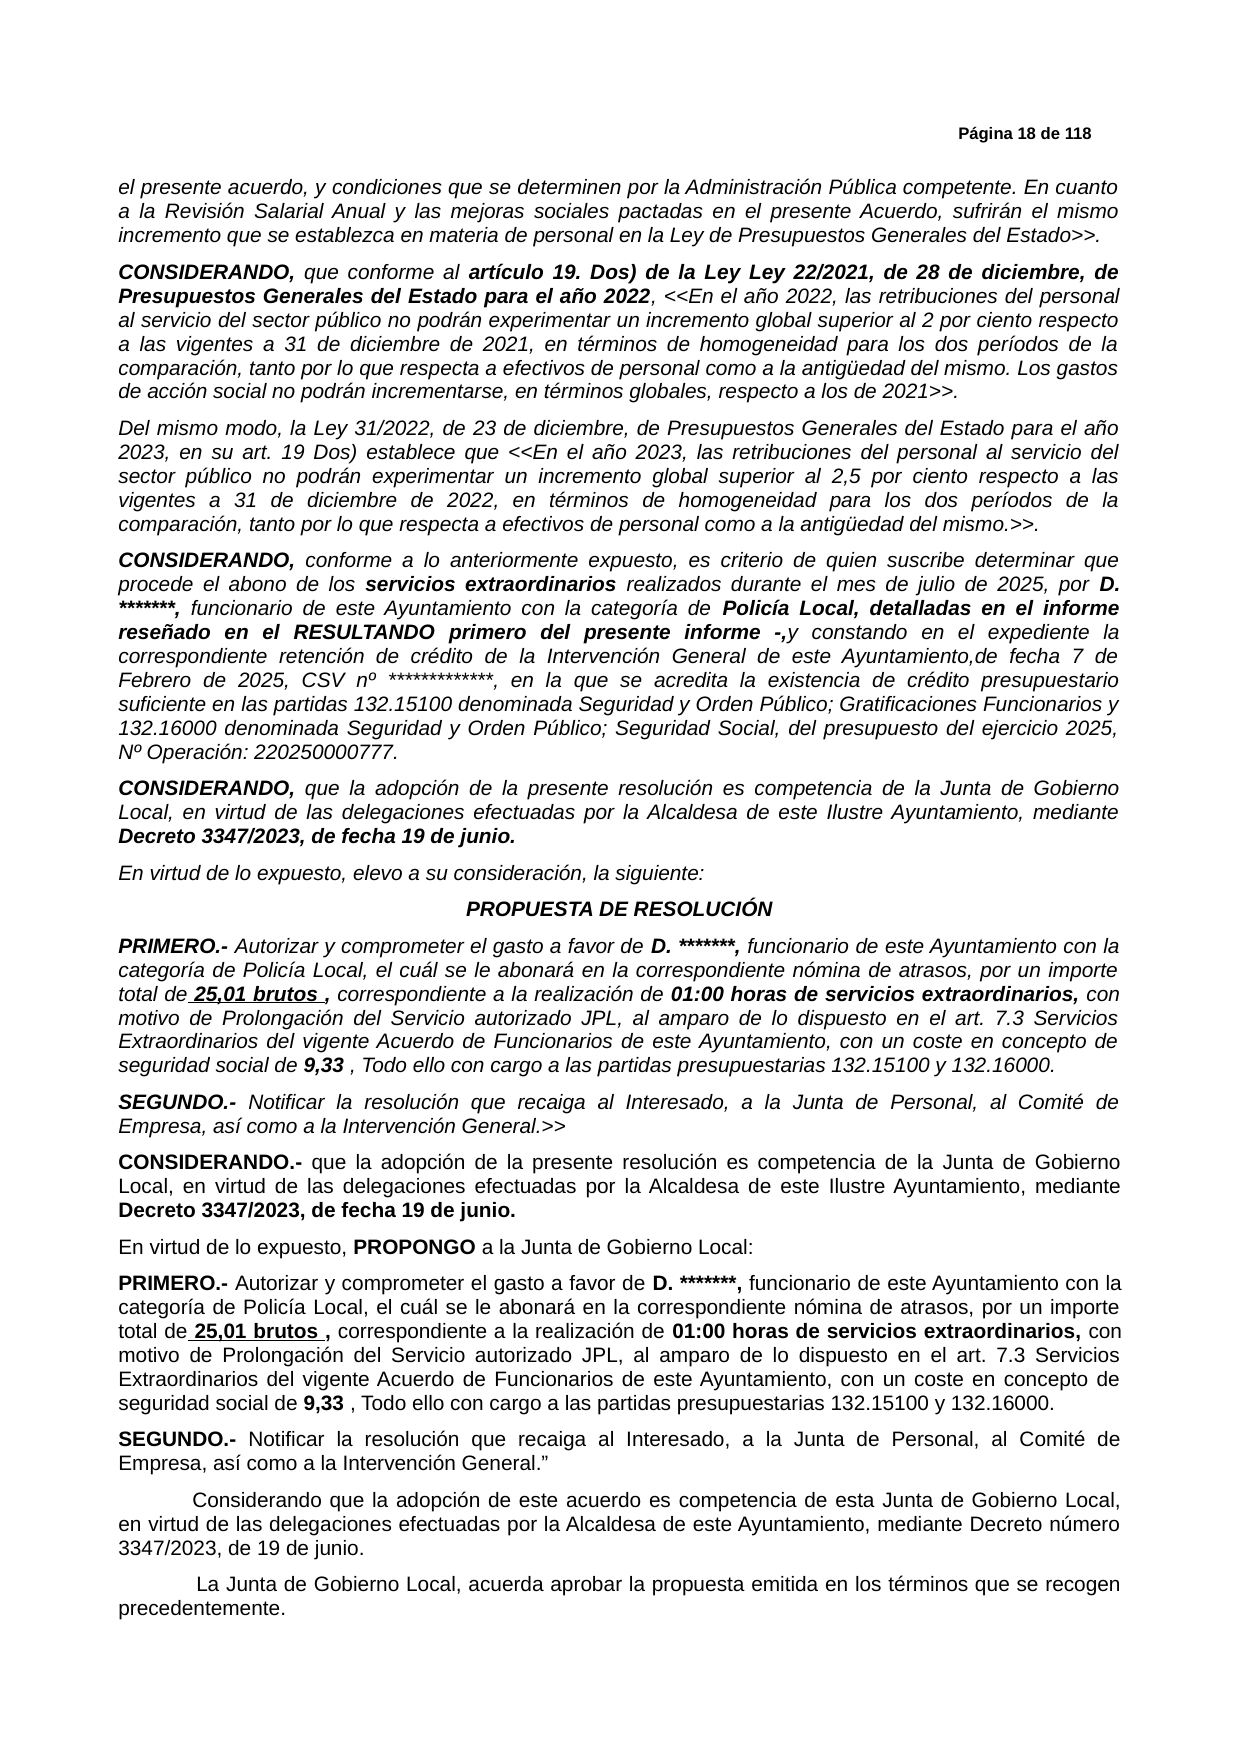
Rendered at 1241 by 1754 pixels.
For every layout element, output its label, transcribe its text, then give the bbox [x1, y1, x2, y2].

text En virtud de lo expuesto, elevo a su consideración, la siguiente: [118, 861, 1122, 884]
text La Junta de Gobierno Local, acuerda aprobar la propuesta emitida en los términos que se recogen precedentemente. [118, 1572, 1122, 1620]
text PRIMERO.- Autorizar y comprometer el gasto a favor de D. *******, funcionario de este Ayuntamiento con la categoría de Policía Local, el cuál se le abonará en la correspondiente nómina de atrasos, por un importe total de 25,01 brutos , correspondiente a la realización de 01:00 horas de servicios extraordinarios, con motivo de Prolongación del Servicio autorizado JPL, al amparo de lo dispuesto en el art. 7.3 Servicios Extraordinarios del vigente Acuerdo de Funcionarios de este Ayuntamiento, con un coste en concepto de seguridad social de 9,33 , Todo ello con cargo a las partidas presupuestarias 132.15100 y 132.16000. [118, 1271, 1122, 1415]
text PROPUESTA DE RESOLUCIÓN [118, 897, 1122, 921]
text SEGUNDO.- Notificar la resolución que recaiga al Interesado, a la Junta de Personal, al Comité de Empresa, así como a la Intervención General.” [118, 1427, 1122, 1475]
text PRIMERO.- Autorizar y comprometer el gasto a favor de D. *******, funcionario de este Ayuntamiento con la categoría de Policía Local, el cuál se le abonará en la correspondiente nómina de atrasos, por un importe total de 25,01 brutos , correspondiente a la realización de 01:00 horas de servicios extraordinarios, con motivo de Prolongación del Servicio autorizado JPL, al amparo de lo dispuesto en el art. 7.3 Servicios Extraordinarios del vigente Acuerdo de Funcionarios de este Ayuntamiento, con un coste en concepto de seguridad social de 9,33 , Todo ello con cargo a las partidas presupuestarias 132.15100 y 132.16000. [118, 933, 1122, 1077]
text el presente acuerdo, y condiciones que se determinen por la Administración Pública competente. En cuanto a la Revisión Salarial Anual y las mejoras sociales pactadas en el presente Acuerdo, sufrirán el mismo incremento que se establezca en materia de personal en la Ley de Presupuestos Generales del Estado>>. [118, 175, 1122, 247]
text En virtud de lo expuesto, PROPONGO a la Junta de Gobierno Local: [118, 1234, 1122, 1258]
text CONSIDERANDO, que conforme al artículo 19. Dos) de la Ley Ley 22/2021, de 28 de diciembre, de Presupuestos Generales del Estado para el año 2022, <<En el año 2022, las retribuciones del personal al servicio del sector público no podrán experimentar un incremento global superior al 2 por ciento respecto a las vigentes a 31 de diciembre de 2021, en términos de homogeneidad para los dos períodos de la comparación, tanto por lo que respecta a efectivos de personal como a la antigüedad del mismo. Los gastos de acción social no podrán incrementarse, en términos globales, respecto a los de 2021>>. [118, 259, 1122, 403]
text Del mismo modo, la Ley 31/2022, de 23 de diciembre, de Presupuestos Generales del Estado para el año 2023, en su art. 19 Dos) establece que <<En el año 2023, las retribuciones del personal al servicio del sector público no podrán experimentar un incremento global superior al 2,5 por ciento respecto a las vigentes a 31 de diciembre de 2022, en términos de homogeneidad para los dos períodos de la comparación, tanto por lo que respecta a efectivos de personal como a la antigüedad del mismo.>>. [118, 416, 1122, 536]
text CONSIDERANDO, conforme a lo anteriormente expuesto, es criterio de quien suscribe determinar que procede el abono de los servicios extraordinarios realizados durante el mes de julio de 2025, por D. *******, funcionario de este Ayuntamiento con la categoría de Policía Local, detalladas en el informe reseñado en el RESULTANDO primero del presente informe -,y constando en el expediente la correspondiente retención de crédito de la Intervención General de este Ayuntamiento,de fecha 7 de Febrero de 2025, CSV nº *************, en la que se acredita la existencia de crédito presupuestario suficiente en las partidas 132.15100 denominada Seguridad y Orden Público; Gratificaciones Funcionarios y 132.16000 denominada Seguridad y Orden Público; Seguridad Social, del presupuesto del ejercicio 2025, Nº Operación: 220250000777. [118, 548, 1122, 764]
text SEGUNDO.- Notificar la resolución que recaiga al Interesado, a la Junta de Personal, al Comité de Empresa, así como a la Intervención General.>> [118, 1090, 1122, 1138]
text Considerando que la adopción de este acuerdo es competencia de esta Junta de Gobierno Local, en virtud de las delegaciones efectuadas por la Alcaldesa de este Ayuntamiento, mediante Decreto número 3347/2023, de 19 de junio. [118, 1488, 1122, 1559]
text CONSIDERANDO.- que la adopción de la presente resolución es competencia de la Junta de Gobierno Local, en virtud de las delegaciones efectuadas por la Alcaldesa de este Ilustre Ayuntamiento, mediante Decreto 3347/2023, de fecha 19 de junio. [118, 1150, 1122, 1222]
text CONSIDERANDO, que la adopción de la presente resolución es competencia de la Junta de Gobierno Local, en virtud de las delegaciones efectuadas por la Alcaldesa de este Ilustre Ayuntamiento, mediante Decreto 3347/2023, de fecha 19 de junio. [118, 776, 1122, 848]
